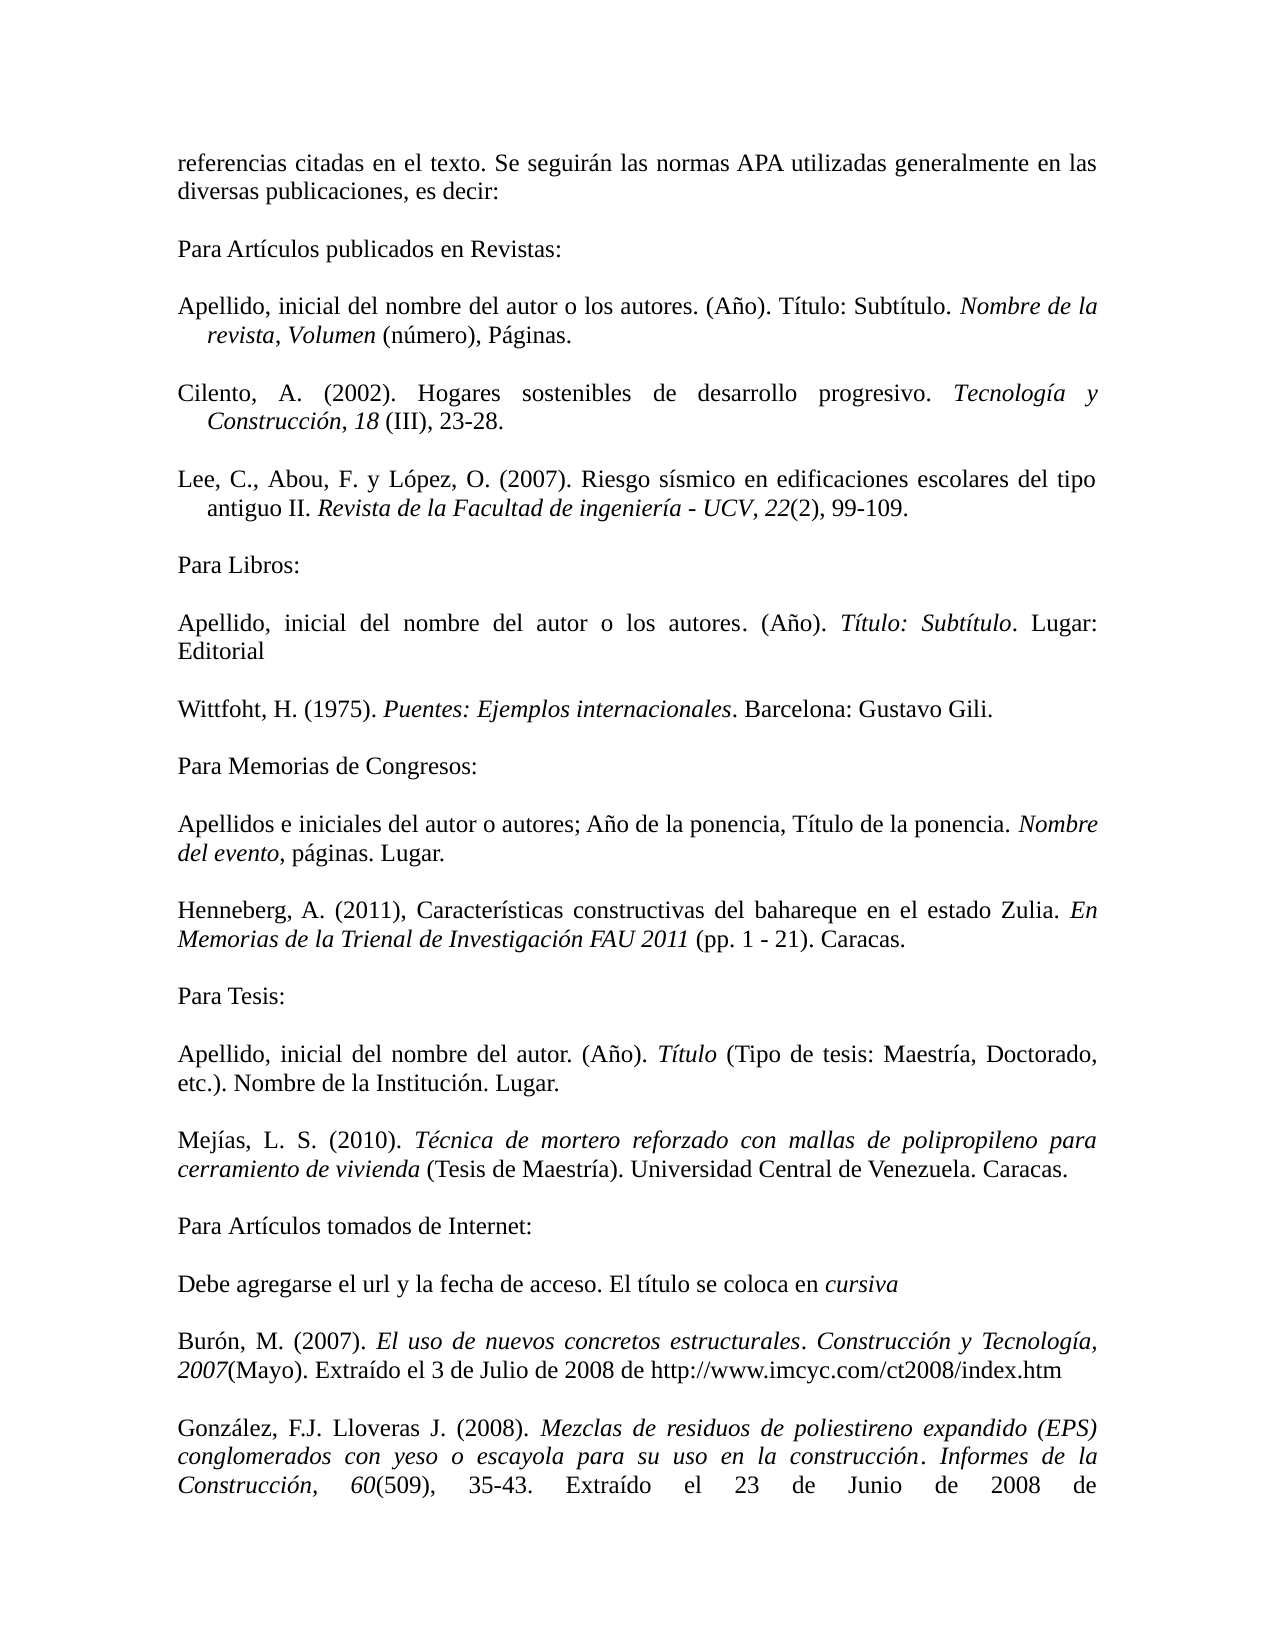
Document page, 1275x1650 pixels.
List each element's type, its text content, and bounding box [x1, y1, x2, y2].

text Lee, C., Abou, F. y López, O. (2007). Riesgo sísmico en edificaciones escolares del tipo antiguo II. Revista de la Facultad de ingeniería - UCV, 22(2), 99-109. [177, 464, 1098, 521]
text Cilento, A. (2002). Hogares sostenibles de desarrollo progresivo. Tecnología y Construcción, 18 (III), 23-28. [177, 378, 1098, 435]
text Apellidos e iniciales del autor o autores; Año de la ponencia, Título de la ponencia. Nombre del evento, páginas. Lugar. [177, 809, 1098, 866]
text Para Tesis: [177, 981, 1098, 1010]
text Apellido, inicial del nombre del autor o los autores. (Año). Título: Subtítulo. Lugar: Editorial [177, 608, 1098, 665]
text Para Libros: [177, 550, 1098, 579]
text González, F.J. Lloveras J. (2008). Mezclas de residuos de poliestireno expandido (EPS) conglomerados con yeso o escayola para su uso en la construcción. Informes de la Construcción, 60(509), 35-43. Extraído el 23 de Junio de 2008 de [177, 1413, 1098, 1499]
text referencias citadas en el texto. Se seguirán las normas APA utilizadas generalmente en las diversas publicaciones, es decir: [177, 148, 1098, 205]
text Debe agregarse el url y la fecha de acceso. El título se coloca en cursiva [177, 1269, 1098, 1298]
text Mejías, L. S. (2010). Técnica de mortero reforzado con mallas de polipropileno para cerramiento de vivienda (Tesis de Maestría). Universidad Central de Venezuela. Caracas. [177, 1125, 1098, 1183]
text Burón, M. (2007). El uso de nuevos concretos estructurales. Construcción y Tecnología, 2007(Mayo). Extraído el 3 de Julio de 2008 de http://www.imcyc.com/ct2008/index.htm [177, 1326, 1098, 1384]
text Para Memorias de Congresos: [177, 751, 1098, 780]
text Henneberg, A. (2011), Características constructivas del bahareque en el estado Zulia. En Memorias de la Trienal de Investigación FAU 2011 (pp. 1 - 21). Caracas. [177, 895, 1098, 953]
text Para Artículos tomados de Internet: [177, 1211, 1098, 1240]
text Apellido, inicial del nombre del autor. (Año). Título (Tipo de tesis: Maestría, Doctorado, etc.). Nombre de la Institución. Lugar. [177, 1039, 1098, 1096]
text Para Artículos publicados en Revistas: [177, 234, 1098, 263]
text Apellido, inicial del nombre del autor o los autores. (Año). Título: Subtítulo. Nombre de la revista, Volumen (número), Páginas. [177, 291, 1098, 349]
text Wittfoht, H. (1975). Puentes: Ejemplos internacionales. Barcelona: Gustavo Gili. [177, 694, 1098, 723]
